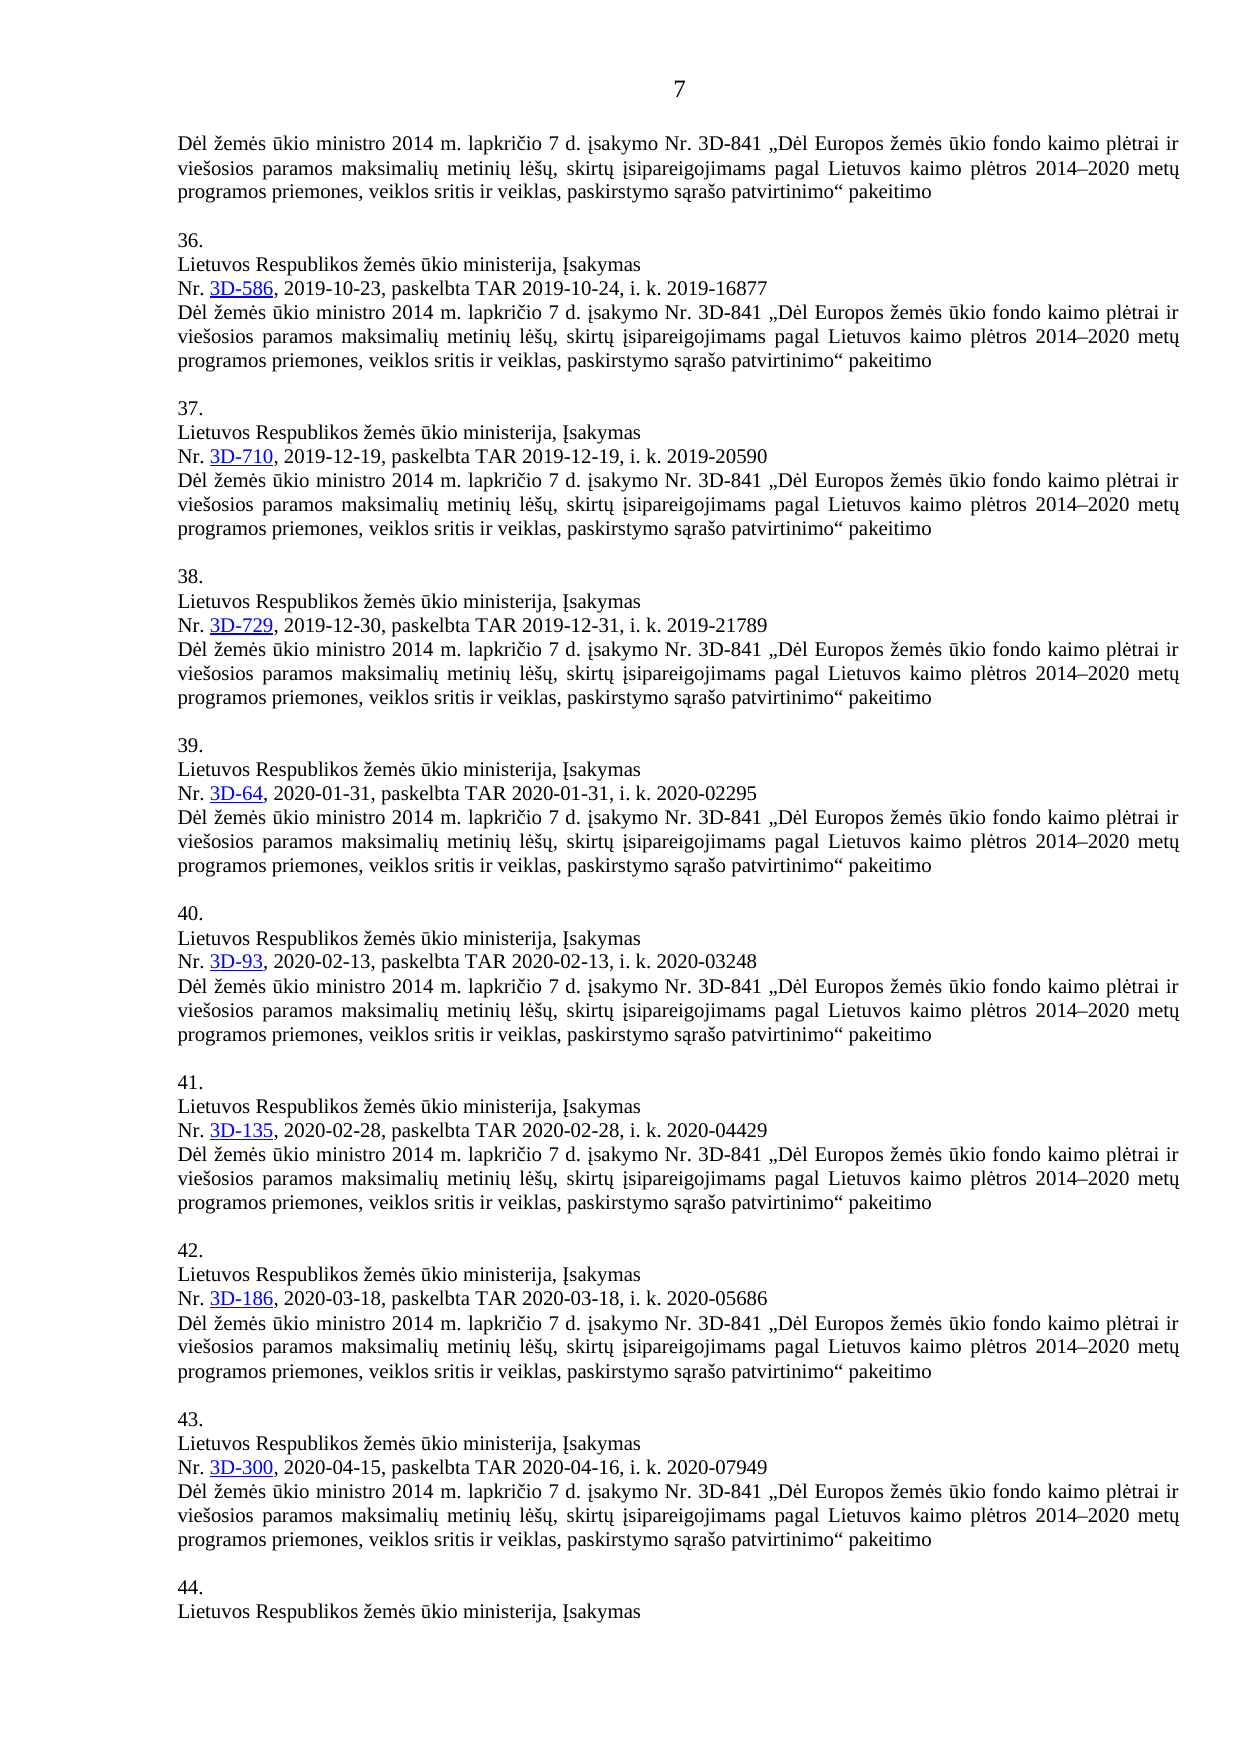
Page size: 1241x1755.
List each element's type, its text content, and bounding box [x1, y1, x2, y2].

text Lietuvos Respublikos žemės ūkio ministerija, Įsakymas [177, 588, 1181, 613]
text Nr. 3D-186, 2020-03-18, paskelbta TAR 2020-03-18, i. k. 2020-05686 [177, 1286, 1181, 1310]
text 43. [177, 1407, 1181, 1431]
text Lietuvos Respublikos žemės ūkio ministerija, Įsakymas [177, 925, 1181, 949]
text Lietuvos Respublikos žemės ūkio ministerija, Įsakymas [177, 1094, 1181, 1118]
text Dėl žemės ūkio ministro 2014 m. lapkričio 7 d. įsakymo Nr. 3D-841 „Dėl Europos žemės ūkio fondo kaimo plėtrai ir viešosios paramos maksimalių metinių lėšų, skirtų įsipareigojimams pagal Lietuvos kaimo plėtros 2014–2020 metų programos priemones, veiklos sritis ir veiklas, paskirstymo sąrašo patvirtinimo“ pakeitimo [177, 131, 1181, 203]
text 41. [177, 1070, 1181, 1094]
text Nr. 3D-93, 2020-02-13, paskelbta TAR 2020-02-13, i. k. 2020-03248 [177, 949, 1181, 973]
text Lietuvos Respublikos žemės ūkio ministerija, Įsakymas [177, 420, 1181, 444]
text Dėl žemės ūkio ministro 2014 m. lapkričio 7 d. įsakymo Nr. 3D-841 „Dėl Europos žemės ūkio fondo kaimo plėtrai ir viešosios paramos maksimalių metinių lėšų, skirtų įsipareigojimams pagal Lietuvos kaimo plėtros 2014–2020 metų programos priemones, veiklos sritis ir veiklas, paskirstymo sąrašo patvirtinimo“ pakeitimo [177, 973, 1181, 1046]
text Lietuvos Respublikos žemės ūkio ministerija, Įsakymas [177, 1262, 1181, 1286]
text Nr. 3D-64, 2020-01-31, paskelbta TAR 2020-01-31, i. k. 2020-02295 [177, 781, 1181, 805]
text 36. [177, 228, 1181, 252]
text Lietuvos Respublikos žemės ūkio ministerija, Įsakymas [177, 252, 1181, 276]
text 42. [177, 1238, 1181, 1262]
text 38. [177, 564, 1181, 588]
text Nr. 3D-300, 2020-04-15, paskelbta TAR 2020-04-16, i. k. 2020-07949 [177, 1455, 1181, 1479]
text 39. [177, 733, 1181, 757]
text Dėl žemės ūkio ministro 2014 m. lapkričio 7 d. įsakymo Nr. 3D-841 „Dėl Europos žemės ūkio fondo kaimo plėtrai ir viešosios paramos maksimalių metinių lėšų, skirtų įsipareigojimams pagal Lietuvos kaimo plėtros 2014–2020 metų programos priemones, veiklos sritis ir veiklas, paskirstymo sąrašo patvirtinimo“ pakeitimo [177, 1142, 1181, 1214]
text Dėl žemės ūkio ministro 2014 m. lapkričio 7 d. įsakymo Nr. 3D-841 „Dėl Europos žemės ūkio fondo kaimo plėtrai ir viešosios paramos maksimalių metinių lėšų, skirtų įsipareigojimams pagal Lietuvos kaimo plėtros 2014–2020 metų programos priemones, veiklos sritis ir veiklas, paskirstymo sąrašo patvirtinimo“ pakeitimo [177, 637, 1181, 709]
text Nr. 3D-135, 2020-02-28, paskelbta TAR 2020-02-28, i. k. 2020-04429 [177, 1118, 1181, 1142]
text Lietuvos Respublikos žemės ūkio ministerija, Įsakymas [177, 1431, 1181, 1455]
text 37. [177, 396, 1181, 420]
text Nr. 3D-710, 2019-12-19, paskelbta TAR 2019-12-19, i. k. 2019-20590 [177, 444, 1181, 468]
text Dėl žemės ūkio ministro 2014 m. lapkričio 7 d. įsakymo Nr. 3D-841 „Dėl Europos žemės ūkio fondo kaimo plėtrai ir viešosios paramos maksimalių metinių lėšų, skirtų įsipareigojimams pagal Lietuvos kaimo plėtros 2014–2020 metų programos priemones, veiklos sritis ir veiklas, paskirstymo sąrašo patvirtinimo“ pakeitimo [177, 1479, 1181, 1551]
text Dėl žemės ūkio ministro 2014 m. lapkričio 7 d. įsakymo Nr. 3D-841 „Dėl Europos žemės ūkio fondo kaimo plėtrai ir viešosios paramos maksimalių metinių lėšų, skirtų įsipareigojimams pagal Lietuvos kaimo plėtros 2014–2020 metų programos priemones, veiklos sritis ir veiklas, paskirstymo sąrašo patvirtinimo“ pakeitimo [177, 805, 1181, 877]
text Dėl žemės ūkio ministro 2014 m. lapkričio 7 d. įsakymo Nr. 3D-841 „Dėl Europos žemės ūkio fondo kaimo plėtrai ir viešosios paramos maksimalių metinių lėšų, skirtų įsipareigojimams pagal Lietuvos kaimo plėtros 2014–2020 metų programos priemones, veiklos sritis ir veiklas, paskirstymo sąrašo patvirtinimo“ pakeitimo [177, 468, 1181, 540]
text Dėl žemės ūkio ministro 2014 m. lapkričio 7 d. įsakymo Nr. 3D-841 „Dėl Europos žemės ūkio fondo kaimo plėtrai ir viešosios paramos maksimalių metinių lėšų, skirtų įsipareigojimams pagal Lietuvos kaimo plėtros 2014–2020 metų programos priemones, veiklos sritis ir veiklas, paskirstymo sąrašo patvirtinimo“ pakeitimo [177, 1310, 1181, 1383]
text Nr. 3D-729, 2019-12-30, paskelbta TAR 2019-12-31, i. k. 2019-21789 [177, 613, 1181, 637]
text Lietuvos Respublikos žemės ūkio ministerija, Įsakymas [177, 1599, 1181, 1623]
text Dėl žemės ūkio ministro 2014 m. lapkričio 7 d. įsakymo Nr. 3D-841 „Dėl Europos žemės ūkio fondo kaimo plėtrai ir viešosios paramos maksimalių metinių lėšų, skirtų įsipareigojimams pagal Lietuvos kaimo plėtros 2014–2020 metų programos priemones, veiklos sritis ir veiklas, paskirstymo sąrašo patvirtinimo“ pakeitimo [177, 300, 1181, 372]
text 44. [177, 1575, 1181, 1599]
text 40. [177, 901, 1181, 925]
text Nr. 3D-586, 2019-10-23, paskelbta TAR 2019-10-24, i. k. 2019-16877 [177, 276, 1181, 300]
text Lietuvos Respublikos žemės ūkio ministerija, Įsakymas [177, 757, 1181, 781]
